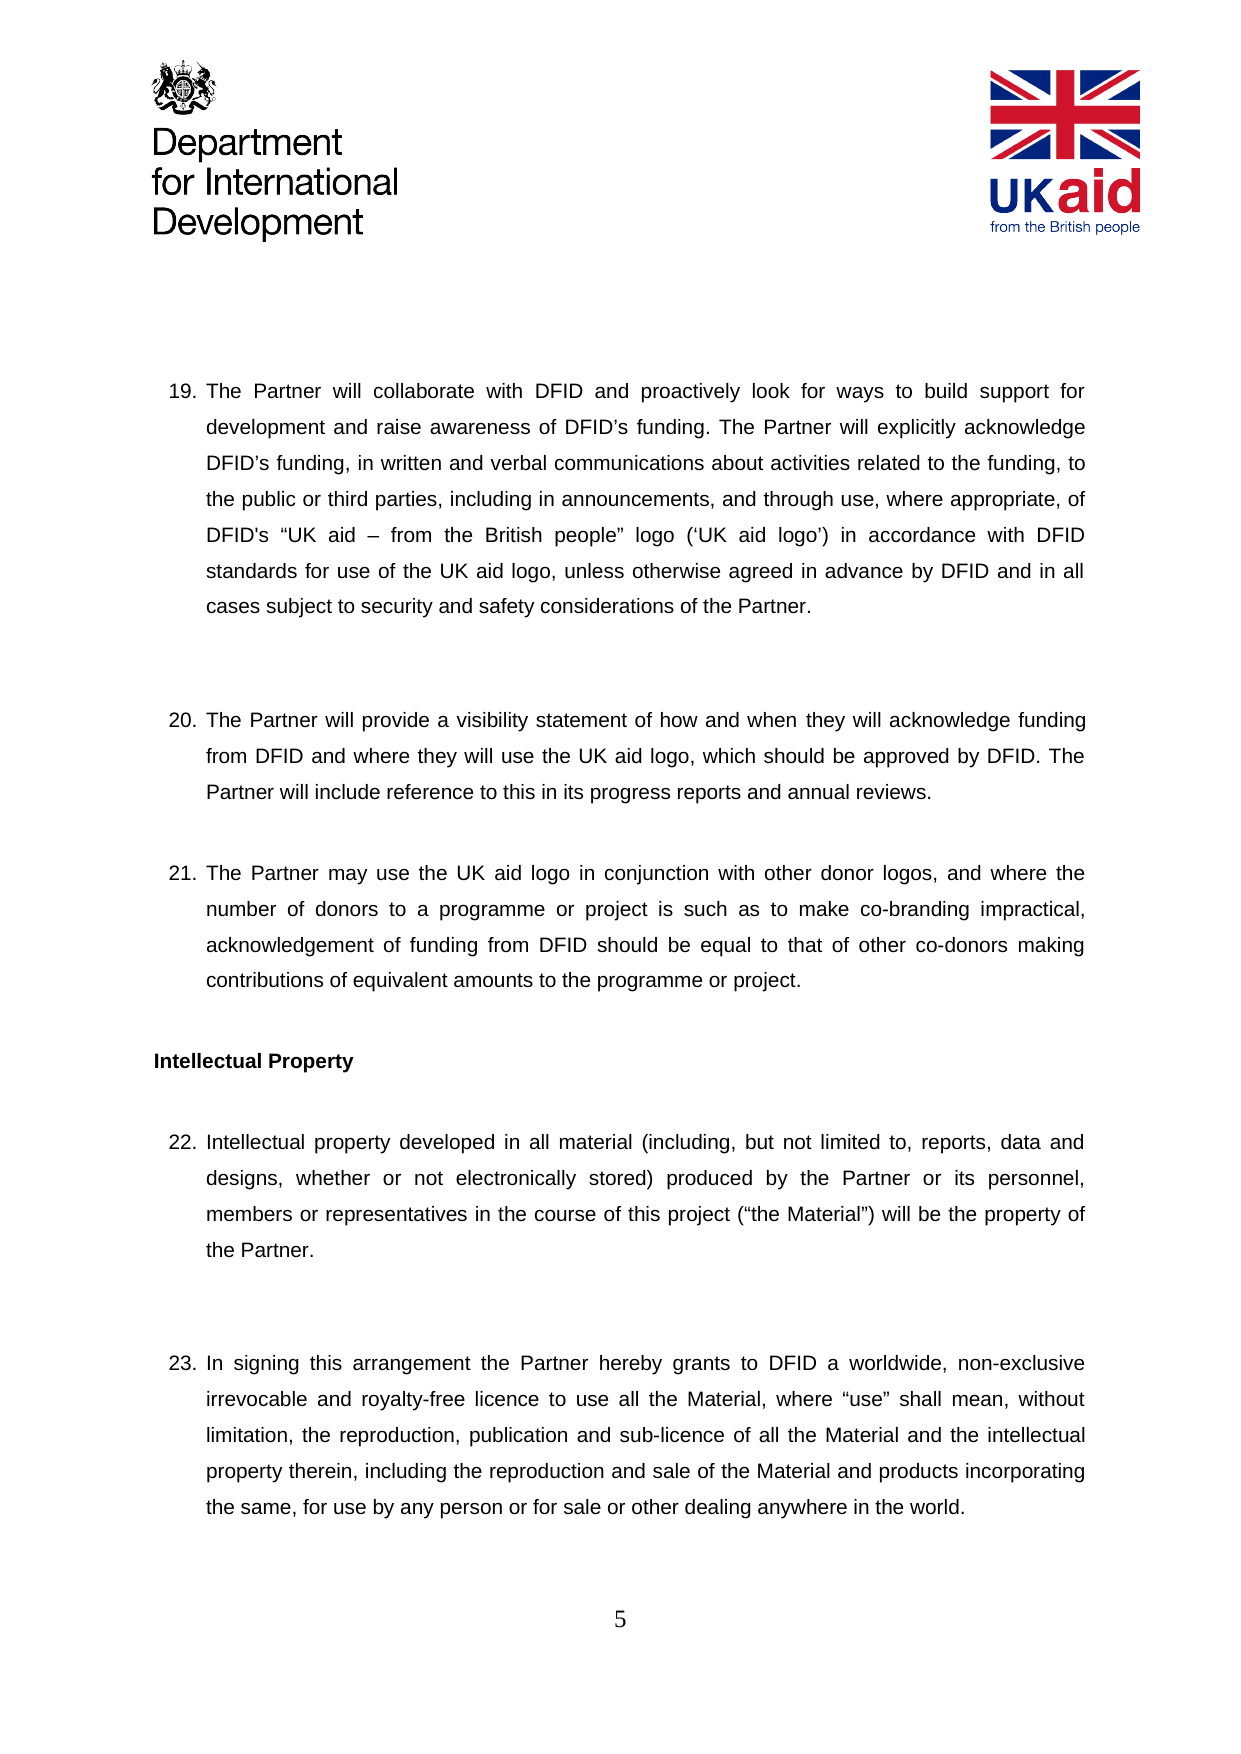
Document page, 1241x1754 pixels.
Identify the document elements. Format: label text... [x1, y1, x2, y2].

list Intellectual property developed in all material (including, but not limited to, reports, data and designs, whether or not electronically stored) produced by the Partner or its personnel, members or representatives in the course of this project (“the Material”) will be the property of the Partner. [168, 1130, 1087, 1262]
list The Partner will collaborate with DFID and proactively look for ways to build support for development and raise awareness of DFID’s funding. The Partner will explicitly acknowledge DFID’s funding, in written and verbal communications about activities related to the funding, to the public or third parties, including in announcements, and through use, where appropriate, of DFID's “UK aid – from the British people” logo (‘UK aid logo’) in accordance with DFID standards for use of the UK aid logo, unless otherwise agreed in advance by DFID and in all cases subject to security and safety considerations of the Partner. [168, 379, 1087, 618]
list In signing this arrangement the Partner hereby grants to DFID a worldwide, non-exclusive irrevocable and royalty-free licence to use all the Material, where “use” shall mean, without limitation, the reproduction, publication and sub-licence of all the Material and the intellectual property therein, including the reproduction and sale of the Material and products incorporating the same, for use by any person or for sale or other dealing anywhere in the world. [168, 1351, 1087, 1519]
list Intellectual Property [153, 1049, 1087, 1073]
list The Partner will provide a visibility statement of how and when they will acknowledge funding from DFID and where they will use the UK aid logo, which should be approved by DFID. The Partner will include reference to this in its progress reports and annual reviews. [168, 708, 1087, 804]
list The Partner may use the UK aid logo in conjunction with other donor logos, and where the number of donors to a programme or project is such as to make co-branding impractical, acknowledgement of funding from DFID should be equal to that of other co-donors making contributions of equivalent amounts to the programme or project. [168, 861, 1087, 992]
